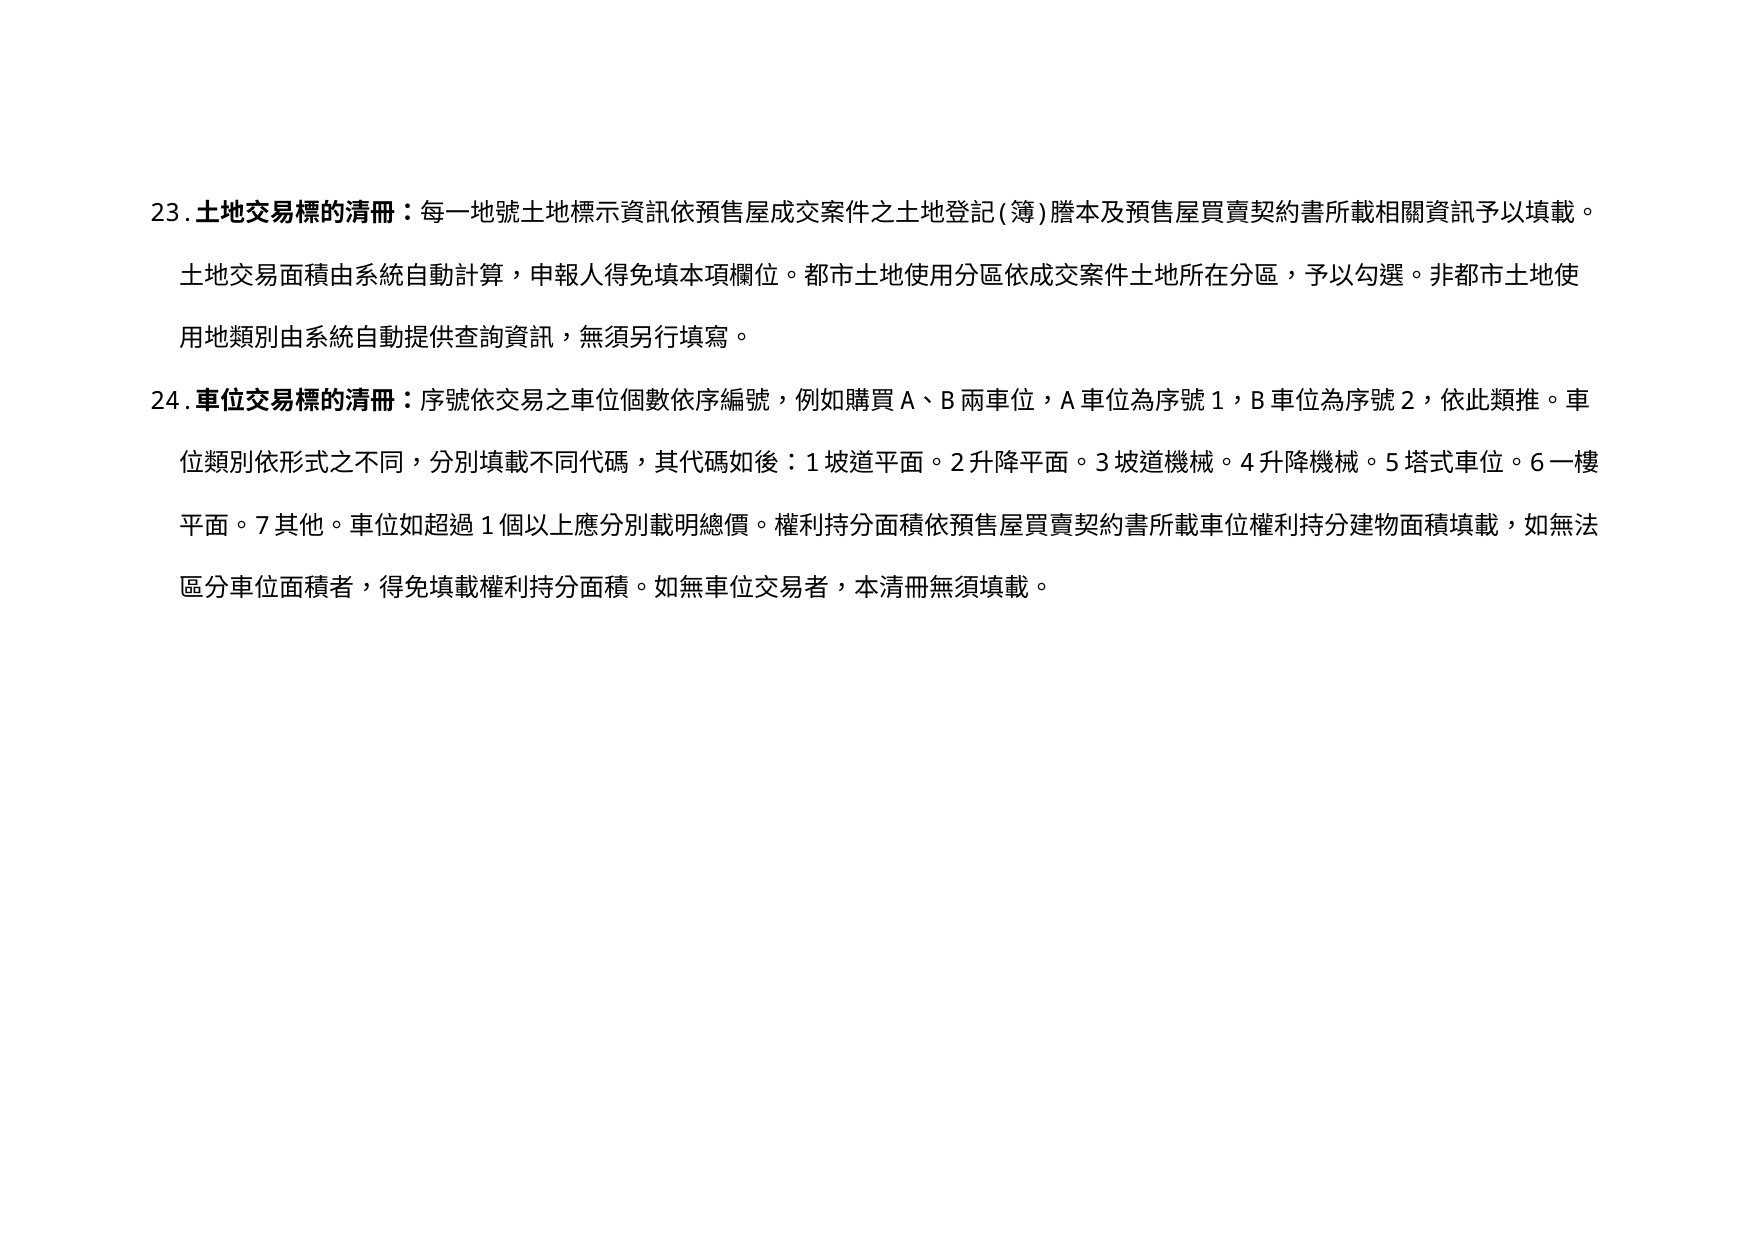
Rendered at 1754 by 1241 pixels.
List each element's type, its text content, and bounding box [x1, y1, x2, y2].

text 23.土地交易標的清冊：每一地號土地標示資訊依預售屋成交案件之土地登記(簿)謄本及預售屋買賣契約書所載相關資訊予以填載。土地交易面積由系統自動計算，申報人得免填本項欄位。都市土地使用分區依成交案件土地所在分區，予以勾選。非都市土地使用地類別由系統自動提供查詢資訊，無須另行填寫。 [150, 169, 1604, 357]
text 24.車位交易標的清冊：序號依交易之車位個數依序編號，例如購買A、B兩車位，A車位為序號1，B車位為序號2，依此類推。車位類別依形式之不同，分別填載不同代碼，其代碼如後：1坡道平面。2升降平面。3坡道機械。4升降機械。5塔式車位。6一樓平面。7其他。車位如超過1個以上應分別載明總價。權利持分面積依預售屋買賣契約書所載車位權利持分建物面積填載，如無法區分車位面積者，得免填載權利持分面積。如無車位交易者，本清冊無須填載。 [150, 357, 1604, 607]
